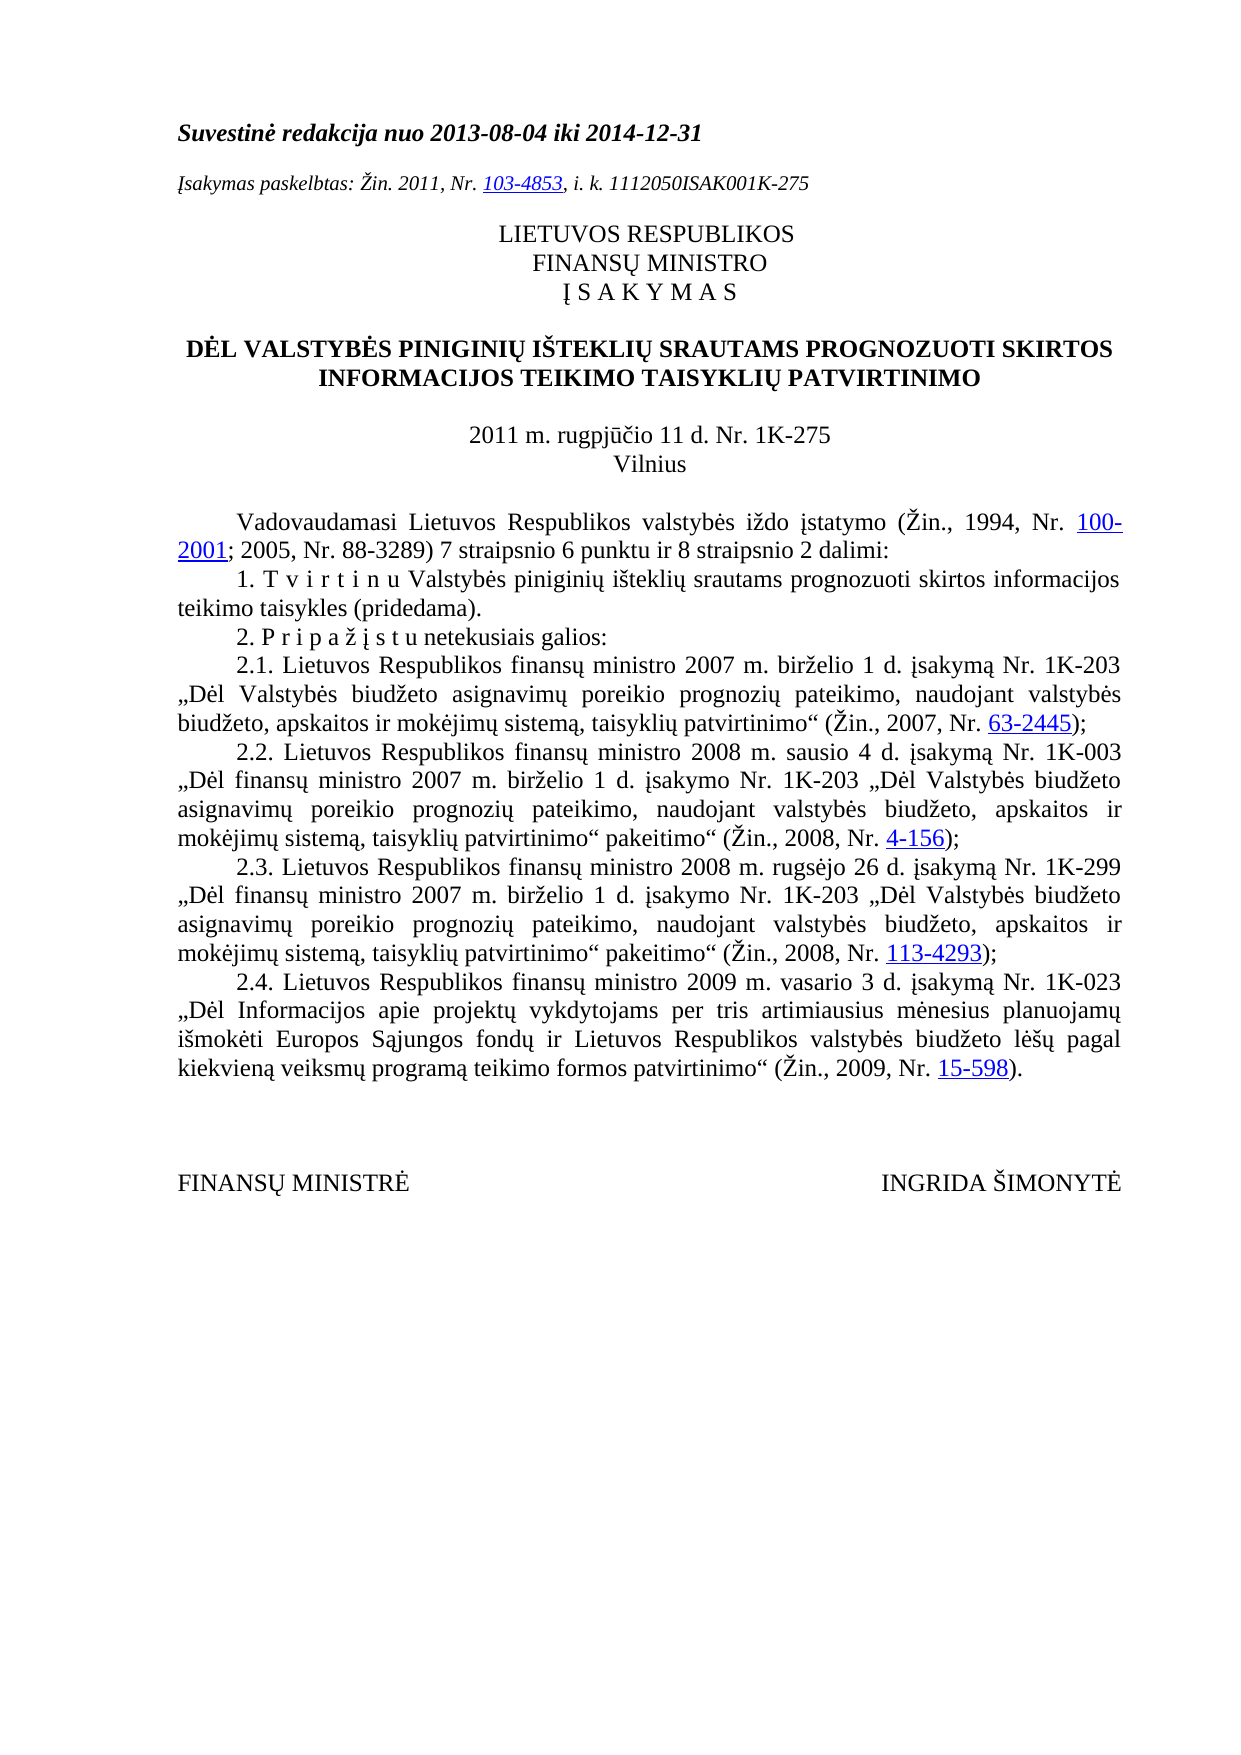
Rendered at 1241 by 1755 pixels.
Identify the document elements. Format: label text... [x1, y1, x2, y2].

text DĖL VALSTYBĖS PINIGINIŲ IŠTEKLIŲ SRAUTAMS PROGNOZUOTI SKIRTOS INFORMACIJOS TEIKIMO TAISYKLIŲ PATVIRTINIMO [177, 334, 1122, 392]
text Suvestinė redakcija nuo 2013-08-04 iki 2014-12-31 [177, 118, 1122, 147]
text 2.2. Lietuvos Respublikos finansų ministro 2008 m. sausio 4 d. įsakymą Nr. 1K-003 „Dėl finansų ministro 2007 m. birželio 1 d. įsakymo Nr. 1K-203 „Dėl Valstybės biudžeto asignavimų poreikio prognozių pateikimo, naudojant valstybės biudžeto, apskaitos ir mokėjimų sistemą, taisyklių patvirtinimo“ pakeitimo“ (Žin., 2008, Nr. 4-156); [177, 737, 1122, 852]
text 2.4. Lietuvos Respublikos finansų ministro 2009 m. vasario 3 d. įsakymą Nr. 1K-023 „Dėl Informacijos apie projektų vykdytojams per tris artimiausius mėnesius planuojamų išmokėti Europos Sąjungos fondų ir Lietuvos Respublikos valstybės biudžeto lėšų pagal kiekvieną veiksmų programą teikimo formos patvirtinimo“ (Žin., 2009, Nr. 15-598). [177, 967, 1122, 1082]
text Vadovaudamasi Lietuvos Respublikos valstybės iždo įstatymo (Žin., 1994, Nr. 100-2001; 2005, Nr. 88-3289) 7 straipsnio 6 punktu ir 8 straipsnio 2 dalimi: [177, 507, 1122, 564]
text Vilnius [177, 449, 1122, 478]
text LIETUVOS RESPUBLIKOS [177, 219, 1122, 248]
text 1. T v i r t i n u Valstybės piniginių išteklių srautams prognozuoti skirtos informacijos teikimo taisykles (pridedama). [177, 564, 1122, 622]
text 2.1. Lietuvos Respublikos finansų ministro 2007 m. birželio 1 d. įsakymą Nr. 1K-203 „Dėl Valstybės biudžeto asignavimų poreikio prognozių pateikimo, naudojant valstybės biudžeto, apskaitos ir mokėjimų sistemą, taisyklių patvirtinimo“ (Žin., 2007, Nr. 63-2445); [177, 650, 1122, 737]
text FINANSŲ MINISTRĖ INGRIDA ŠIMONYTĖ [177, 1168, 1122, 1197]
text Įsakymas paskelbtas: Žin. 2011, Nr. 103-4853, i. k. 1112050ISAK001K-275 [177, 171, 1122, 195]
text 2011 m. rugpjūčio 11 d. Nr. 1K-275 [177, 420, 1122, 449]
text Į S A K Y M A S [177, 277, 1122, 305]
text 2. P r i p a ž į s t u netekusiais galios: [177, 622, 1122, 650]
text FINANSŲ MINISTRO [177, 248, 1122, 277]
text 2.3. Lietuvos Respublikos finansų ministro 2008 m. rugsėjo 26 d. įsakymą Nr. 1K-299 „Dėl finansų ministro 2007 m. birželio 1 d. įsakymo Nr. 1K-203 „Dėl Valstybės biudžeto asignavimų poreikio prognozių pateikimo, naudojant valstybės biudžeto, apskaitos ir mokėjimų sistemą, taisyklių patvirtinimo“ pakeitimo“ (Žin., 2008, Nr. 113-4293); [177, 852, 1122, 967]
